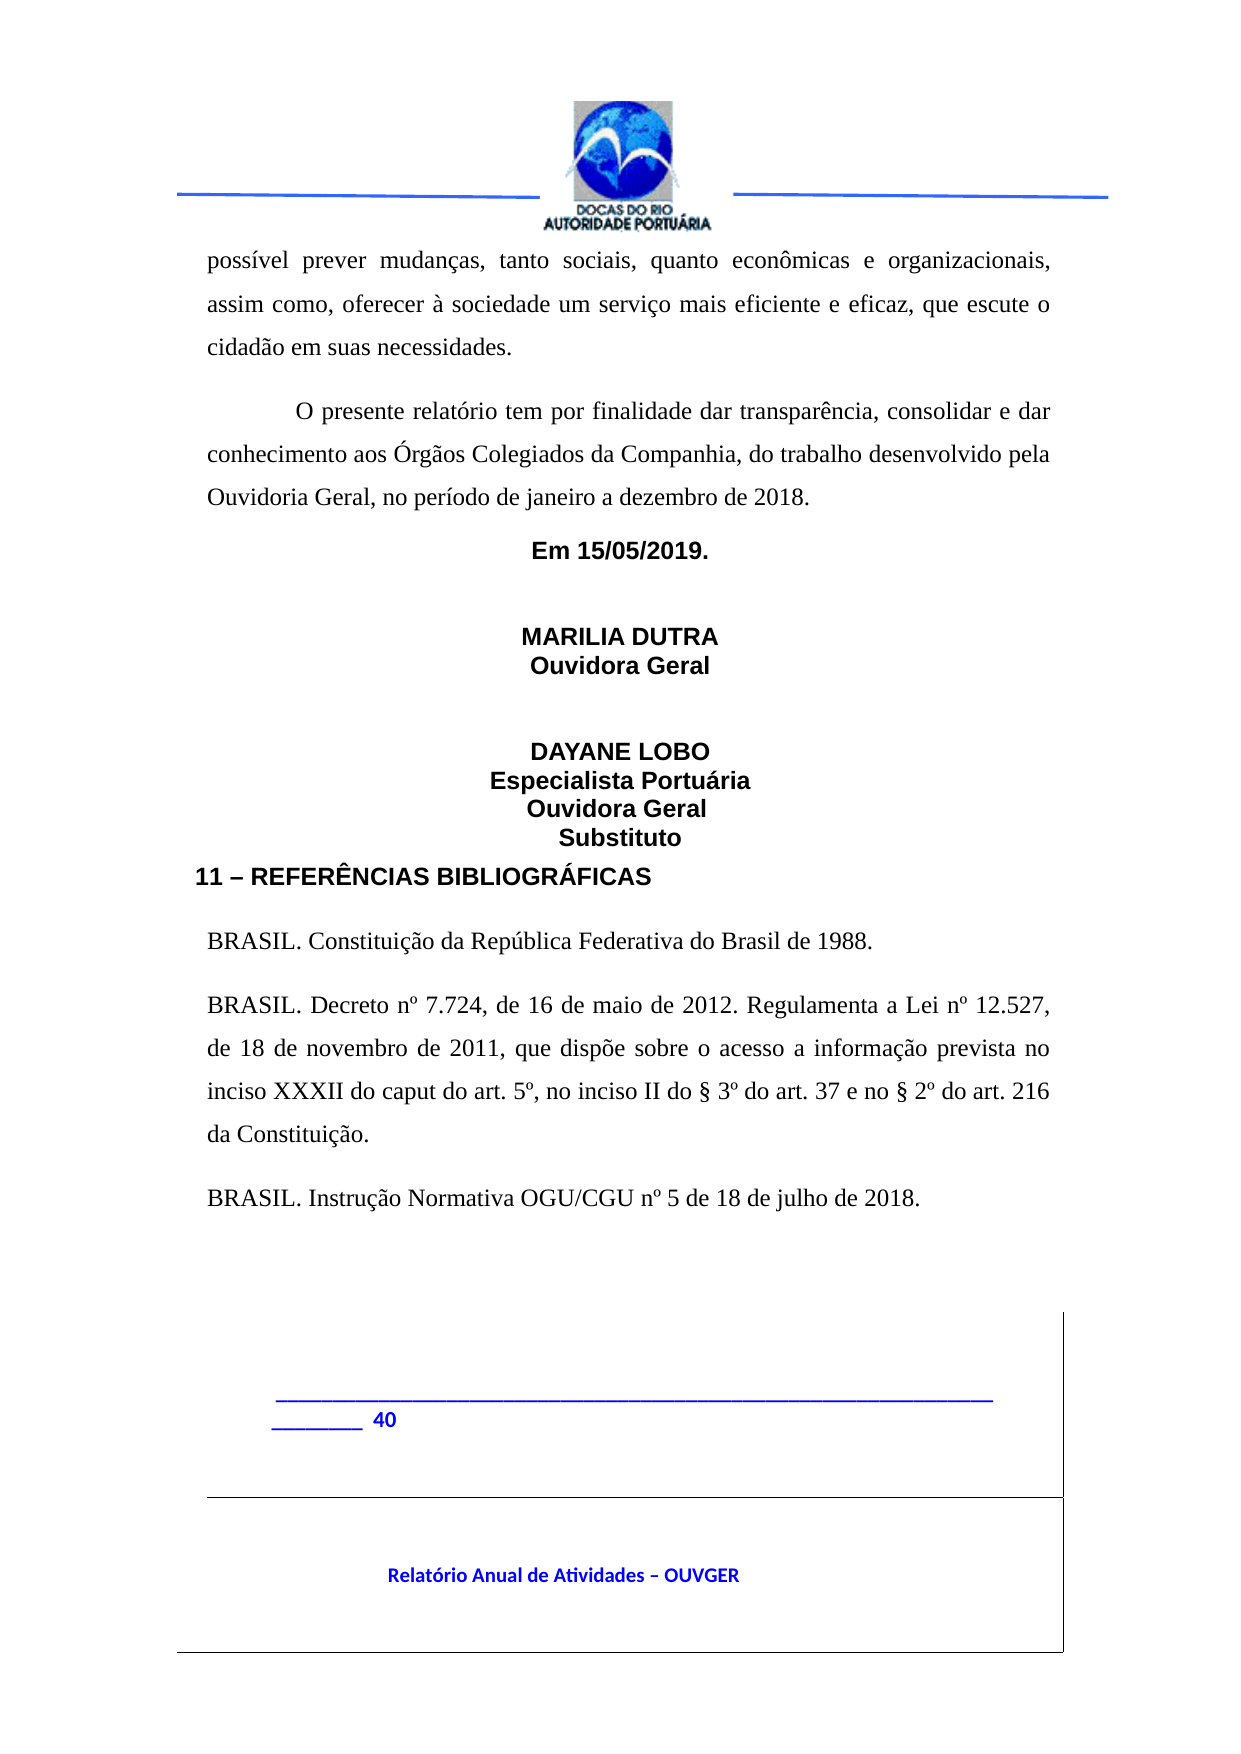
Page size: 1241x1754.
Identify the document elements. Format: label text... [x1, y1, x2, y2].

list DAYANE LOBO [177, 737, 1063, 766]
text 11 – REFERÊNCIAS BIBLIOGRÁFICAS [195, 862, 1051, 891]
text BRASIL. Decreto nº 7.724, de 16 de maio de 2012. Regulamenta a Lei nº 12.527, de 18 de novembro de 2011, que dispõe sobre o acesso a informação prevista no inciso XXXII do caput do art. 5º, no inciso II do § 3º do art. 37 e no § 2º do art. 216 da Constituição. [207, 990, 1051, 1148]
list O presente relatório tem por finalidade dar transparência, consolidar e dar conhecimento aos Órgãos Colegiados da Companhia, do trabalho desenvolvido pela Ouvidoria Geral, no período de janeiro a dezembro de 2018. [207, 396, 1051, 511]
text BRASIL. Constituição da República Federativa do Brasil de 1988. [207, 926, 1051, 955]
list possível prever mudanças, tanto sociais, quanto econômicas e organizacionais, assim como, oferecer à sociedade um serviço mais eficiente e eficaz, que escute o cidadão em suas necessidades. [207, 148, 1051, 361]
list Ouvidora Geral [177, 651, 1063, 679]
list Especialista Portuária [177, 766, 1063, 794]
list Ouvidora Geral [177, 794, 1063, 823]
list Substituto [177, 823, 1063, 852]
list Em 15/05/2019. [177, 536, 1063, 564]
list MARILIA DUTRA [177, 622, 1063, 651]
text BRASIL. Instrução Normativa OGU/CGU nº 5 de 18 de julho de 2018. [207, 1183, 1051, 1212]
